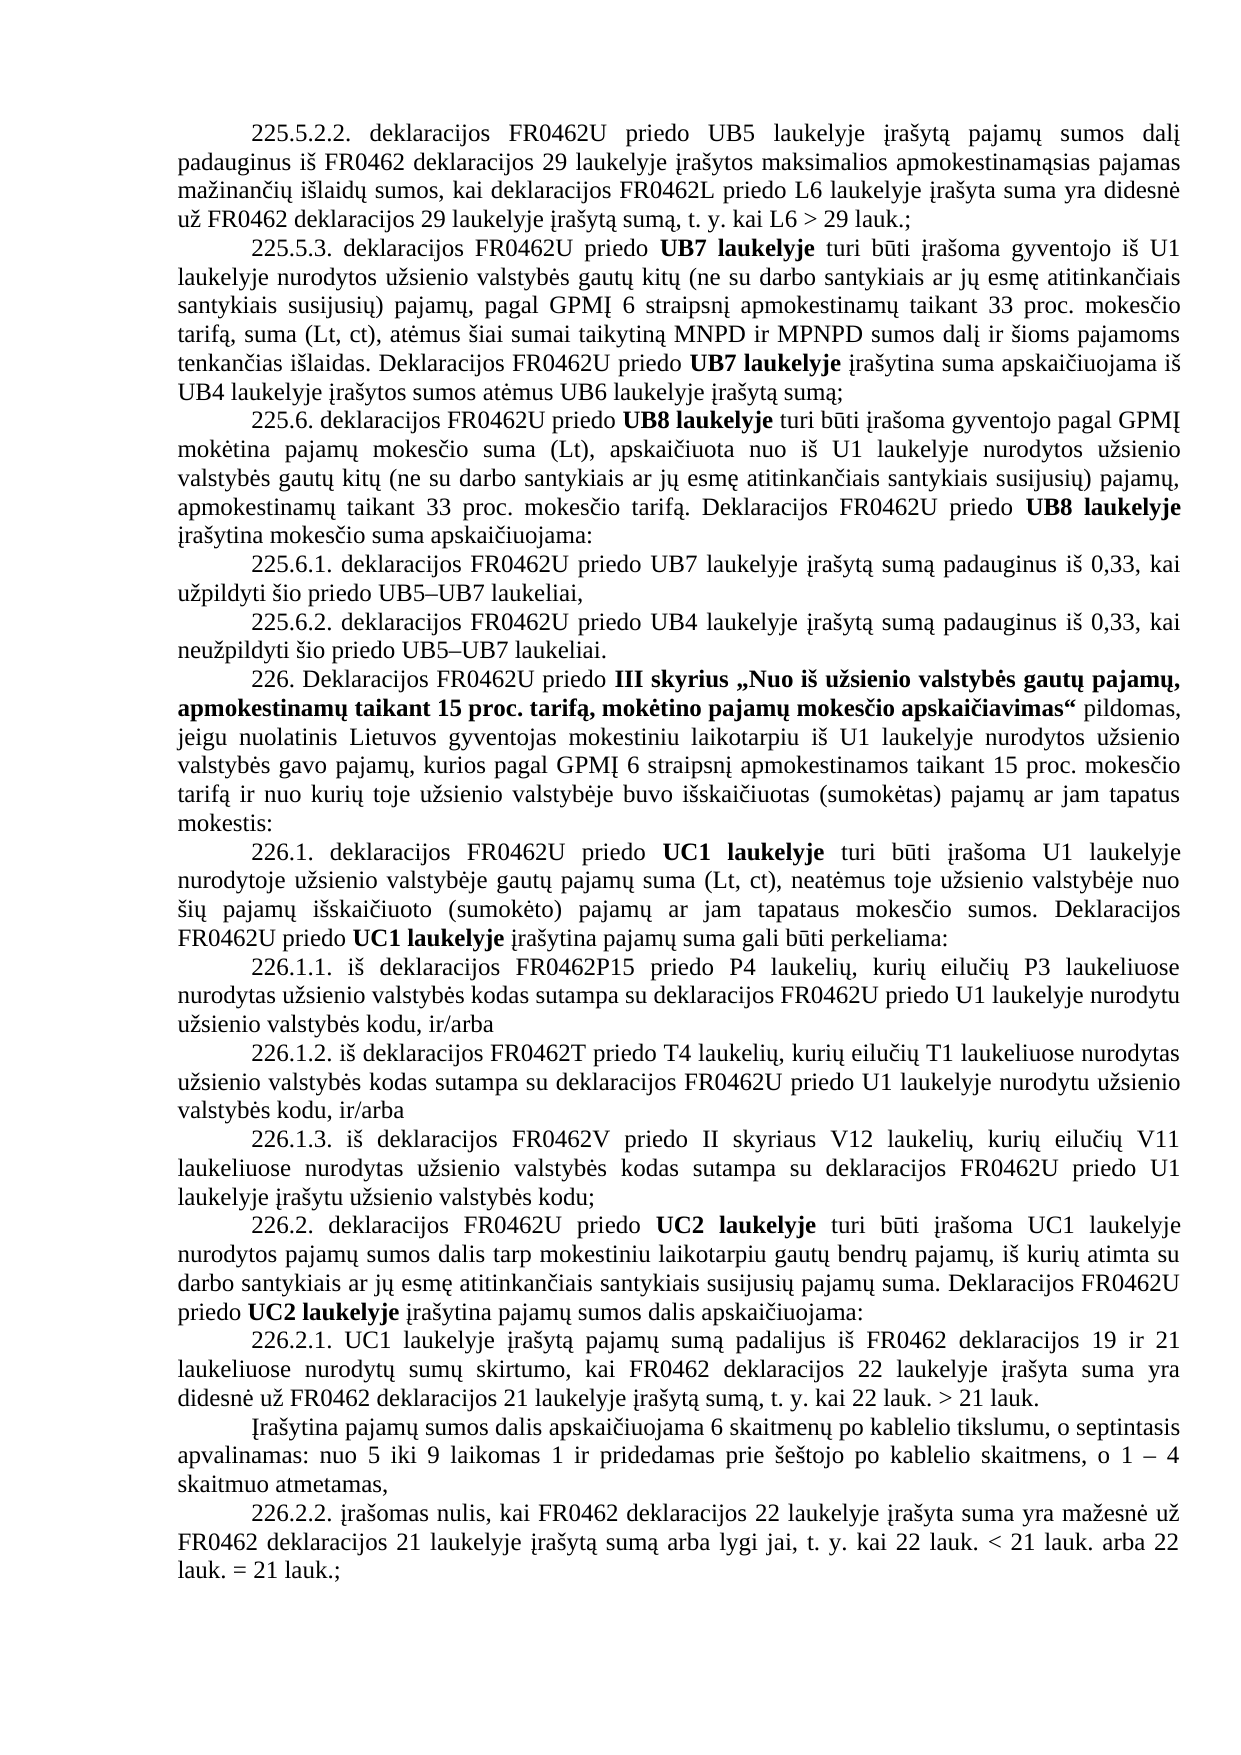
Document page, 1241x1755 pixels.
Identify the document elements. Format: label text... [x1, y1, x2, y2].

text 226.2.1. UC1 laukelyje įrašytą pajamų sumą padalijus iš FR0462 deklaracijos 19 ir 21 laukeliuose nurodytų sumų skirtumo, kai FR0462 deklaracijos 22 laukelyje įrašyta suma yra didesnė už FR0462 deklaracijos 21 laukelyje įrašytą sumą, t. y. kai 22 lauk. > 21 lauk. [177, 1326, 1181, 1412]
text 226. Deklaracijos FR0462U priedo III skyrius „Nuo iš užsienio valstybės gautų pajamų, apmokestinamų taikant 15 proc. tarifą, mokėtino pajamų mokesčio apskaičiavimas“ pildomas, jeigu nuolatinis Lietuvos gyventojas mokestiniu laikotarpiu iš U1 laukelyje nurodytos užsienio valstybės gavo pajamų, kurios pagal GPMĮ 6 straipsnį apmokestinamos taikant 15 proc. mokesčio tarifą ir nuo kurių toje užsienio valstybėje buvo išskaičiuotas (sumokėtas) pajamų ar jam tapatus mokestis: [177, 664, 1181, 837]
text 226.1.2. iš deklaracijos FR0462T priedo T4 laukelių, kurių eilučių T1 laukeliuose nurodytas užsienio valstybės kodas sutampa su deklaracijos FR0462U priedo U1 laukelyje nurodytu užsienio valstybės kodu, ir/arba [177, 1038, 1181, 1124]
text 225.5.2.2. deklaracijos FR0462U priedo UB5 laukelyje įrašytą pajamų sumos dalį padauginus iš FR0462 deklaracijos 29 laukelyje įrašytos maksimalios apmokestinamąsias pajamas mažinančių išlaidų sumos, kai deklaracijos FR0462L priedo L6 laukelyje įrašyta suma yra didesnė už FR0462 deklaracijos 29 laukelyje įrašytą sumą, t. y. kai L6 > 29 lauk.; [177, 118, 1181, 233]
text 225.6.2. deklaracijos FR0462U priedo UB4 laukelyje įrašytą sumą padauginus iš 0,33, kai neužpildyti šio priedo UB5–UB7 laukeliai. [177, 607, 1181, 664]
text Įrašytina pajamų sumos dalis apskaičiuojama 6 skaitmenų po kablelio tikslumu, o septintasis apvalinamas: nuo 5 iki 9 laikomas 1 ir pridedamas prie šeštojo po kablelio skaitmens, o 1 – 4 skaitmuo atmetamas, [177, 1412, 1181, 1498]
text 225.5.3. deklaracijos FR0462U priedo UB7 laukelyje turi būti įrašoma gyventojo iš U1 laukelyje nurodytos užsienio valstybės gautų kitų (ne su darbo santykiais ar jų esmę atitinkančiais santykiais susijusių) pajamų, pagal GPMĮ 6 straipsnį apmokestinamų taikant 33 proc. mokesčio tarifą, suma (Lt, ct), atėmus šiai sumai taikytiną MNPD ir MPNPD sumos dalį ir šioms pajamoms tenkančias išlaidas. Deklaracijos FR0462U priedo UB7 laukelyje įrašytina suma apskaičiuojama iš UB4 laukelyje įrašytos sumos atėmus UB6 laukelyje įrašytą sumą; [177, 233, 1181, 406]
text 226.2. deklaracijos FR0462U priedo UC2 laukelyje turi būti įrašoma UC1 laukelyje nurodytos pajamų sumos dalis tarp mokestiniu laikotarpiu gautų bendrų pajamų, iš kurių atimta su darbo santykiais ar jų esmę atitinkančiais santykiais susijusių pajamų suma. Deklaracijos FR0462U priedo UC2 laukelyje įrašytina pajamų sumos dalis apskaičiuojama: [177, 1211, 1181, 1326]
text 225.6. deklaracijos FR0462U priedo UB8 laukelyje turi būti įrašoma gyventojo pagal GPMĮ mokėtina pajamų mokesčio suma (Lt), apskaičiuota nuo iš U1 laukelyje nurodytos užsienio valstybės gautų kitų (ne su darbo santykiais ar jų esmę atitinkančiais santykiais susijusių) pajamų, apmokestinamų taikant 33 proc. mokesčio tarifą. Deklaracijos FR0462U priedo UB8 laukelyje įrašytina mokesčio suma apskaičiuojama: [177, 406, 1181, 549]
text 225.6.1. deklaracijos FR0462U priedo UB7 laukelyje įrašytą sumą padauginus iš 0,33, kai užpildyti šio priedo UB5–UB7 laukeliai, [177, 549, 1181, 607]
text 226.1. deklaracijos FR0462U priedo UC1 laukelyje turi būti įrašoma U1 laukelyje nurodytoje užsienio valstybėje gautų pajamų suma (Lt, ct), neatėmus toje užsienio valstybėje nuo šių pajamų išskaičiuoto (sumokėto) pajamų ar jam tapataus mokesčio sumos. Deklaracijos FR0462U priedo UC1 laukelyje įrašytina pajamų suma gali būti perkeliama: [177, 837, 1181, 952]
text 226.1.1. iš deklaracijos FR0462P15 priedo P4 laukelių, kurių eilučių P3 laukeliuose nurodytas užsienio valstybės kodas sutampa su deklaracijos FR0462U priedo U1 laukelyje nurodytu užsienio valstybės kodu, ir/arba [177, 952, 1181, 1038]
text 226.1.3. iš deklaracijos FR0462V priedo II skyriaus V12 laukelių, kurių eilučių V11 laukeliuose nurodytas užsienio valstybės kodas sutampa su deklaracijos FR0462U priedo U1 laukelyje įrašytu užsienio valstybės kodu; [177, 1124, 1181, 1211]
text 226.2.2. įrašomas nulis, kai FR0462 deklaracijos 22 laukelyje įrašyta suma yra mažesnė už FR0462 deklaracijos 21 laukelyje įrašytą sumą arba lygi jai, t. y. kai 22 lauk. < 21 lauk. arba 22 lauk. = 21 lauk.; [177, 1498, 1181, 1584]
